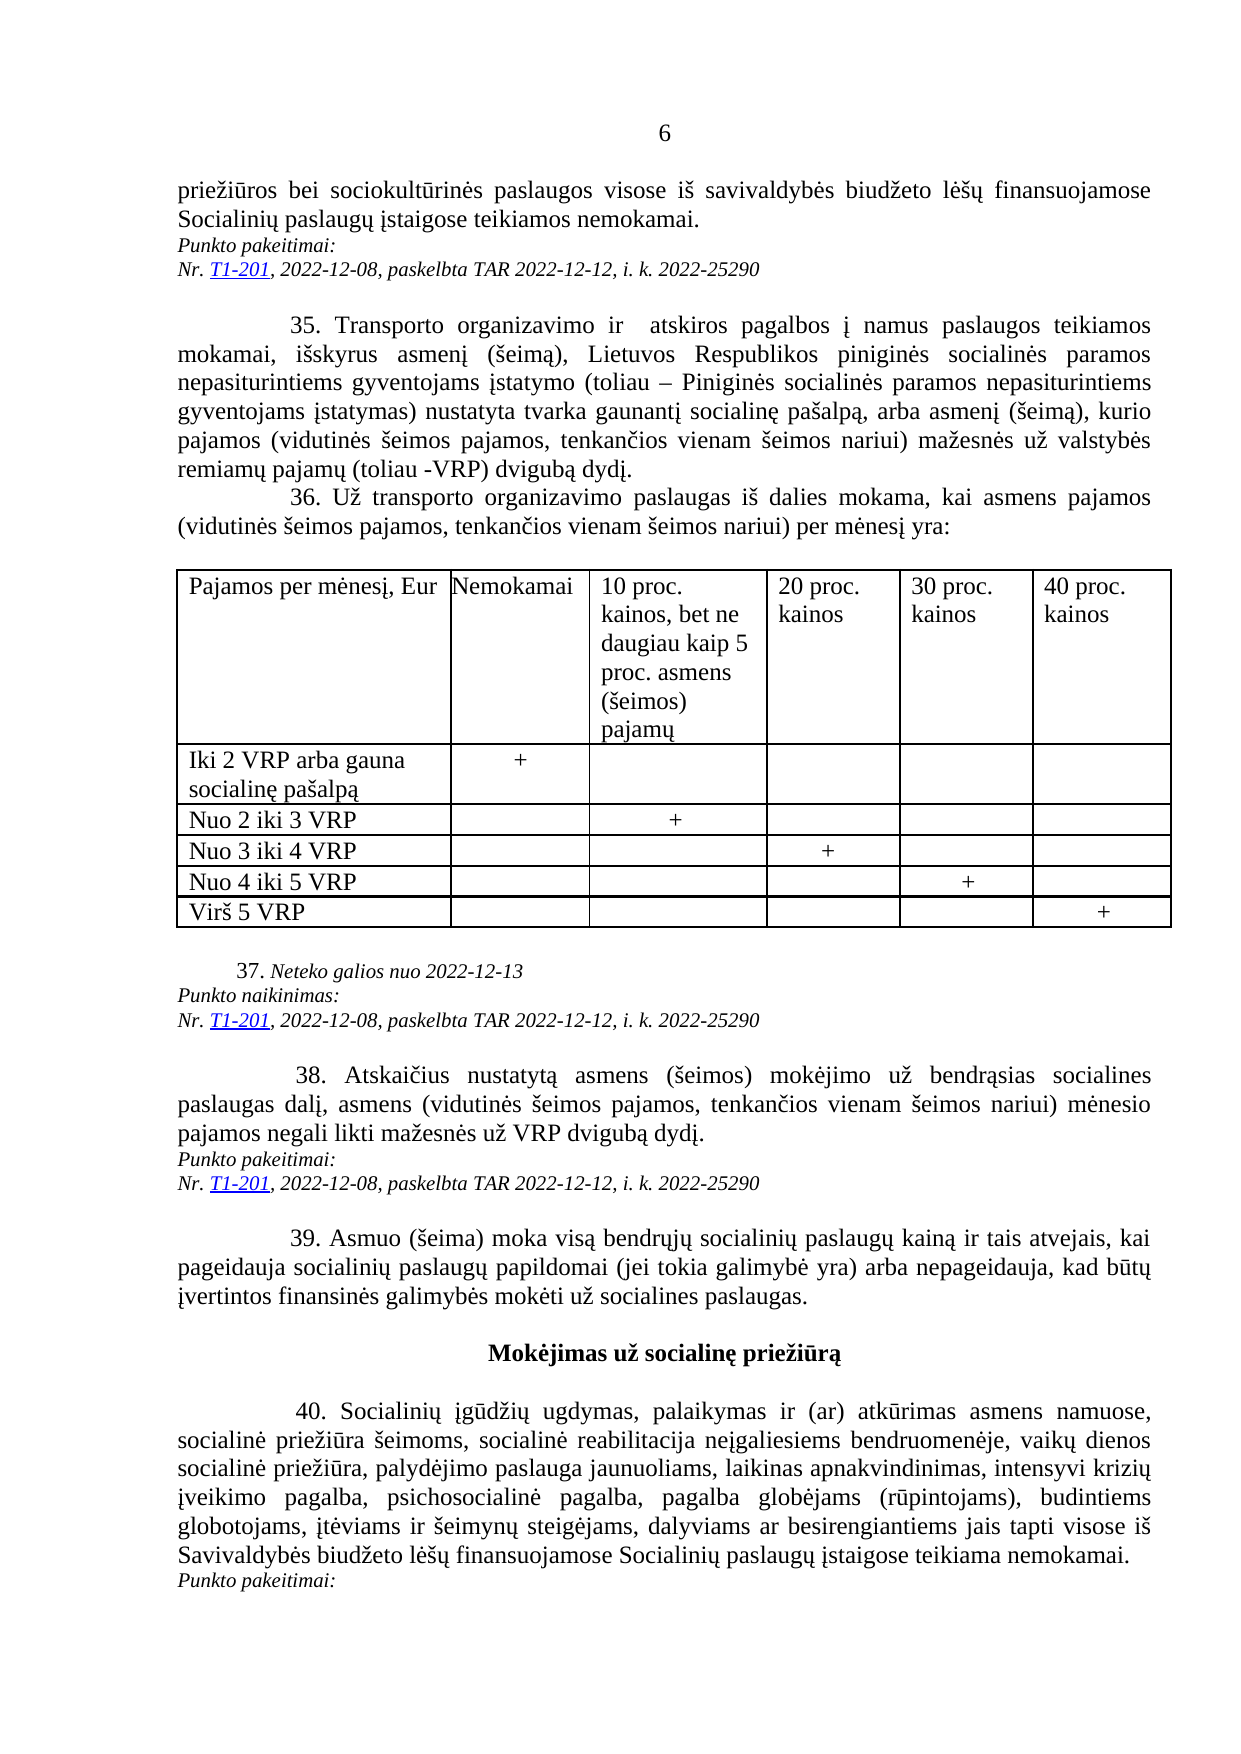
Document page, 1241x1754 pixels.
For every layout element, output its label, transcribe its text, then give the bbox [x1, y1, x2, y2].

table_cell [452, 805, 589, 834]
text 38. Atskaičius nustatytą asmens (šeimos) mokėjimo už bendrąsias socialines paslaugas dalį, asmens (vidutinės šeimos pajamos, tenkančios vienam šeimos nariui) mėnesio pajamos negali likti mažesnės už VRP dvigubą dydį. [177, 1060, 1152, 1147]
text Nr. T1-201, 2022-12-08, paskelbta TAR 2022-12-12, i. k. 2022-25290 [177, 1007, 1152, 1032]
table_cell [768, 867, 899, 895]
table_cell [590, 867, 766, 895]
table_cell [590, 898, 766, 926]
table_cell [590, 836, 766, 864]
table_cell [452, 836, 589, 864]
table_header 10 proc. kainos, bet ne daugiau kaip 5 proc. asmens (šeimos) pajamų [590, 571, 766, 743]
table_cell [768, 745, 899, 803]
table_cell [901, 836, 1032, 864]
text 35. Transporto organizavimo ir atskiros pagalbos į namus paslaugos teikiamos mokamai, išskyrus asmenį (šeimą), Lietuvos Respublikos piniginės socialinės paramos nepasiturintiems gyventojams įstatymo (toliau – Piniginės socialinės paramos nepasiturintiems gyventojams įstatymas) nustatyta tvarka gaunantį socialinę pašalpą, arba asmenį (šeimą), kurio pajamos (vidutinės šeimos pajamos, tenkančios vienam šeimos nariui) mažesnės už valstybės remiamų pajamų (toliau -VRP) dvigubą dydį. [177, 310, 1152, 482]
table_cell [1034, 745, 1170, 803]
table_cell Iki 2 VRP arba gauna socialinę pašalpą [178, 745, 450, 803]
table_header 30 proc. kainos [901, 571, 1032, 743]
table_cell Nuo 2 iki 3 VRP [178, 805, 450, 834]
table_cell [1034, 805, 1170, 834]
text Punkto naikinimas: [177, 983, 1152, 1007]
table_cell Nuo 3 iki 4 VRP [178, 836, 450, 864]
table_cell [768, 805, 899, 834]
text Nr. T1-201, 2022-12-08, paskelbta TAR 2022-12-12, i. k. 2022-25290 [177, 1171, 1152, 1195]
text priežiūros bei sociokultūrinės paslaugos visose iš savivaldybės biudžeto lėšų finansuojamose Socialinių paslaugų įstaigose teikiamos nemokamai. [177, 176, 1152, 233]
table_cell + [590, 805, 766, 834]
table_header 40 proc. kainos [1034, 571, 1170, 743]
table_cell [901, 898, 1032, 926]
table_header 20 proc. kainos [768, 571, 899, 743]
table_cell [1034, 836, 1170, 864]
table_cell + [901, 867, 1032, 895]
table_cell [768, 898, 899, 926]
table_header Pajamos per mėnesį, Eur [178, 571, 450, 743]
table_cell [901, 805, 1032, 834]
text Punkto pakeitimai: [177, 233, 1152, 257]
table_cell [452, 867, 589, 895]
text 40. Socialinių įgūdžių ugdymas, palaikymas ir (ar) atkūrimas asmens namuose, socialinė priežiūra šeimoms, socialinė reabilitacija neįgaliesiems bendruomenėje, vaikų dienos socialinė priežiūra, palydėjimo paslauga jaunuoliams, laikinas apnakvindinimas, intensyvi krizių įveikimo pagalba, psichosocialinė pagalba, pagalba globėjams (rūpintojams), budintiems globotojams, įtėviams ir šeimynų steigėjams, dalyviams ar besirengiantiems jais tapti visose iš Savivaldybės biudžeto lėšų finansuojamose Socialinių paslaugų įstaigose teikiama nemokamai. [177, 1396, 1152, 1568]
text 37. Neteko galios nuo 2022-12-13 [177, 957, 1152, 983]
table_cell + [452, 745, 589, 803]
text 36. Už transporto organizavimo paslaugas iš dalies mokama, kai asmens pajamos (vidutinės šeimos pajamos, tenkančios vienam šeimos nariui) per mėnesį yra: [177, 482, 1152, 540]
table_cell + [1034, 898, 1170, 926]
table_header Nemokamai [452, 571, 589, 743]
table_cell Nuo 4 iki 5 VRP [178, 867, 450, 895]
text Punkto pakeitimai: [177, 1568, 1152, 1592]
text Punkto pakeitimai: [177, 1147, 1152, 1171]
table_cell [590, 745, 766, 803]
text Nr. T1-201, 2022-12-08, paskelbta TAR 2022-12-12, i. k. 2022-25290 [177, 257, 1152, 281]
table_cell Virš 5 VRP [178, 898, 450, 926]
text 39. Asmuo (šeima) moka visą bendrųjų socialinių paslaugų kainą ir tais atvejais, kai pageidauja socialinių paslaugų papildomai (jei tokia galimybė yra) arba nepageidauja, kad būtų įvertintos finansinės galimybės mokėti už socialines paslaugas. [177, 1223, 1152, 1310]
text Mokėjimas už socialinę priežiūrą [177, 1338, 1152, 1367]
table_cell [452, 898, 589, 926]
table_cell + [768, 836, 899, 864]
table_cell [901, 745, 1032, 803]
table_cell [1034, 867, 1170, 895]
